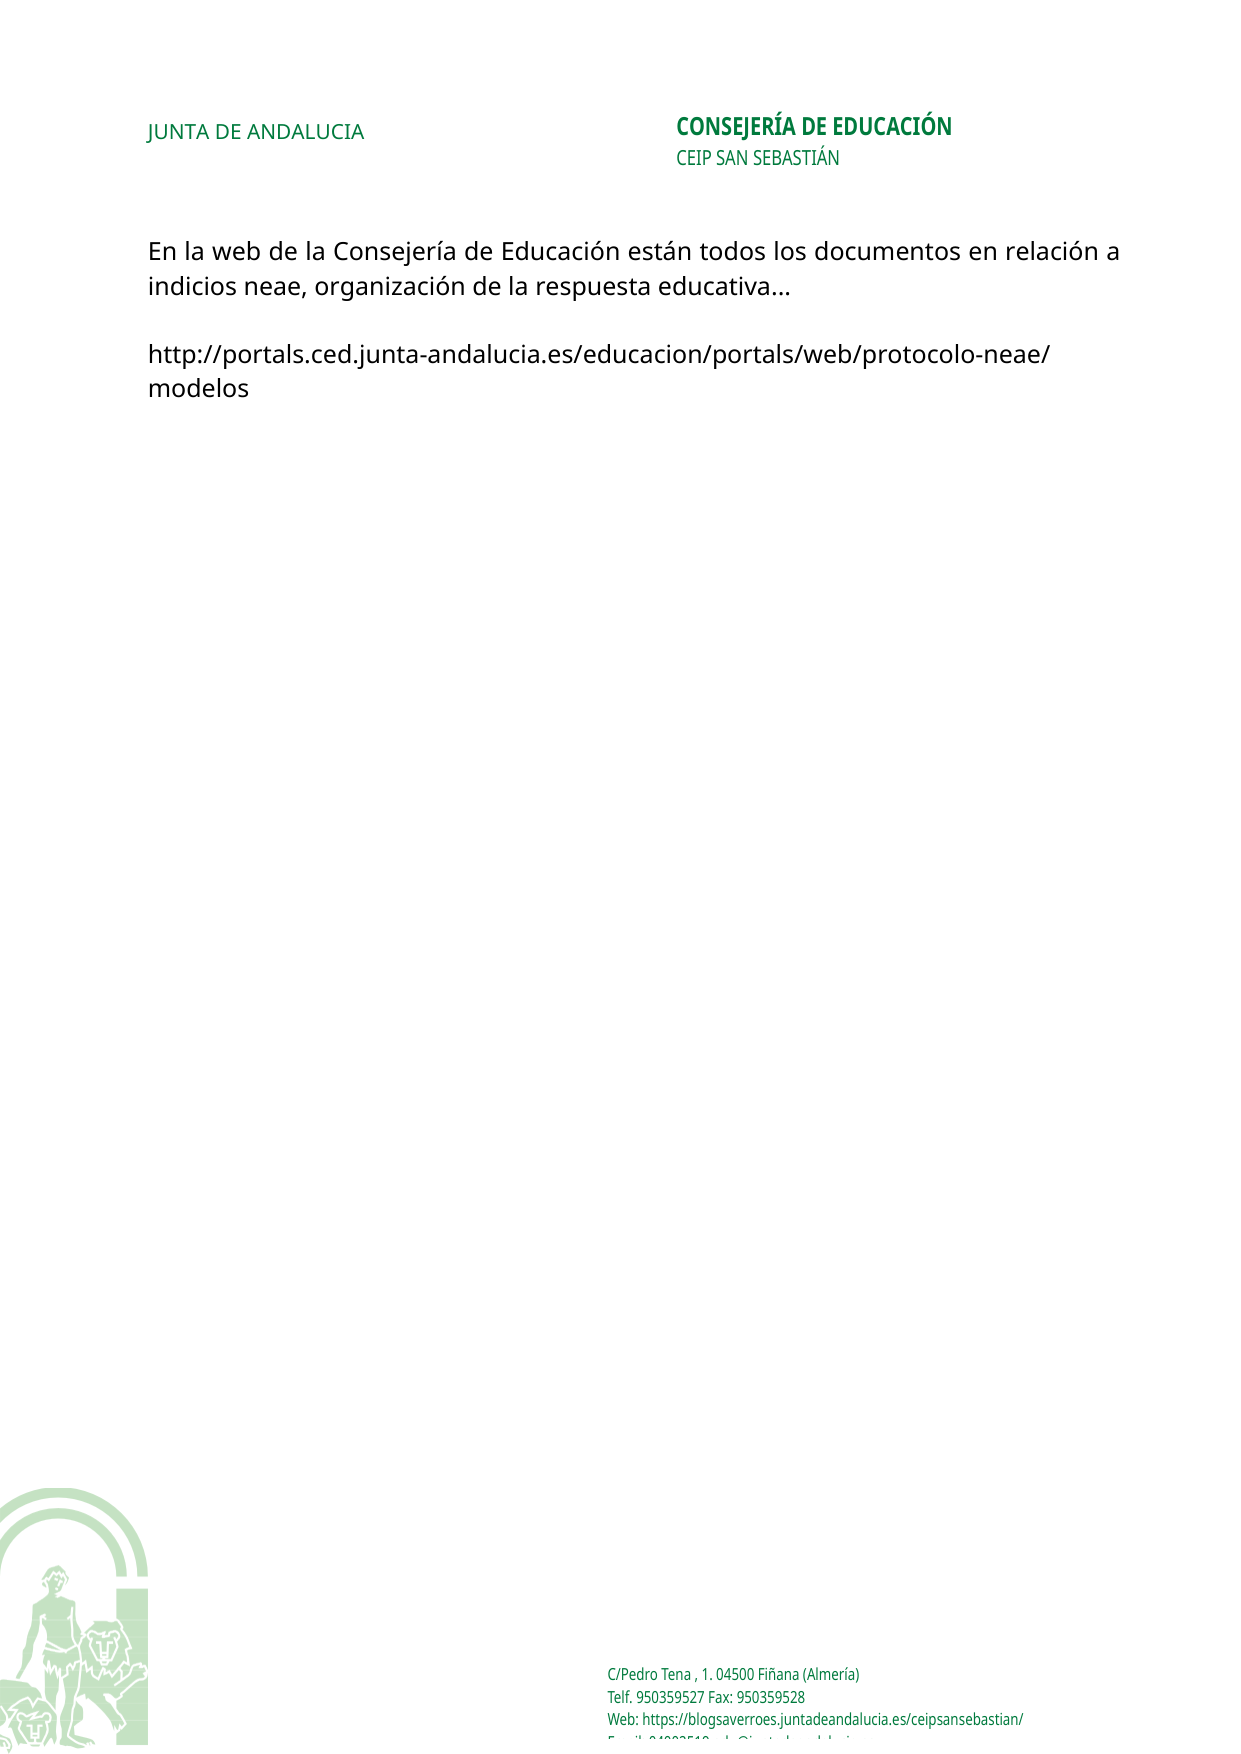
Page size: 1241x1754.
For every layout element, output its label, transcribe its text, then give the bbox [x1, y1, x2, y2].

picture [0, 1488, 148, 1754]
text http://portals.ced.junta-andalucia.es/educacion/portals/web/protocolo-neae/modelos [148, 336, 1122, 404]
text En la web de la Consejería de Educación están todos los documentos en relación a indicios neae, organización de la respuesta educativa... [148, 234, 1122, 302]
